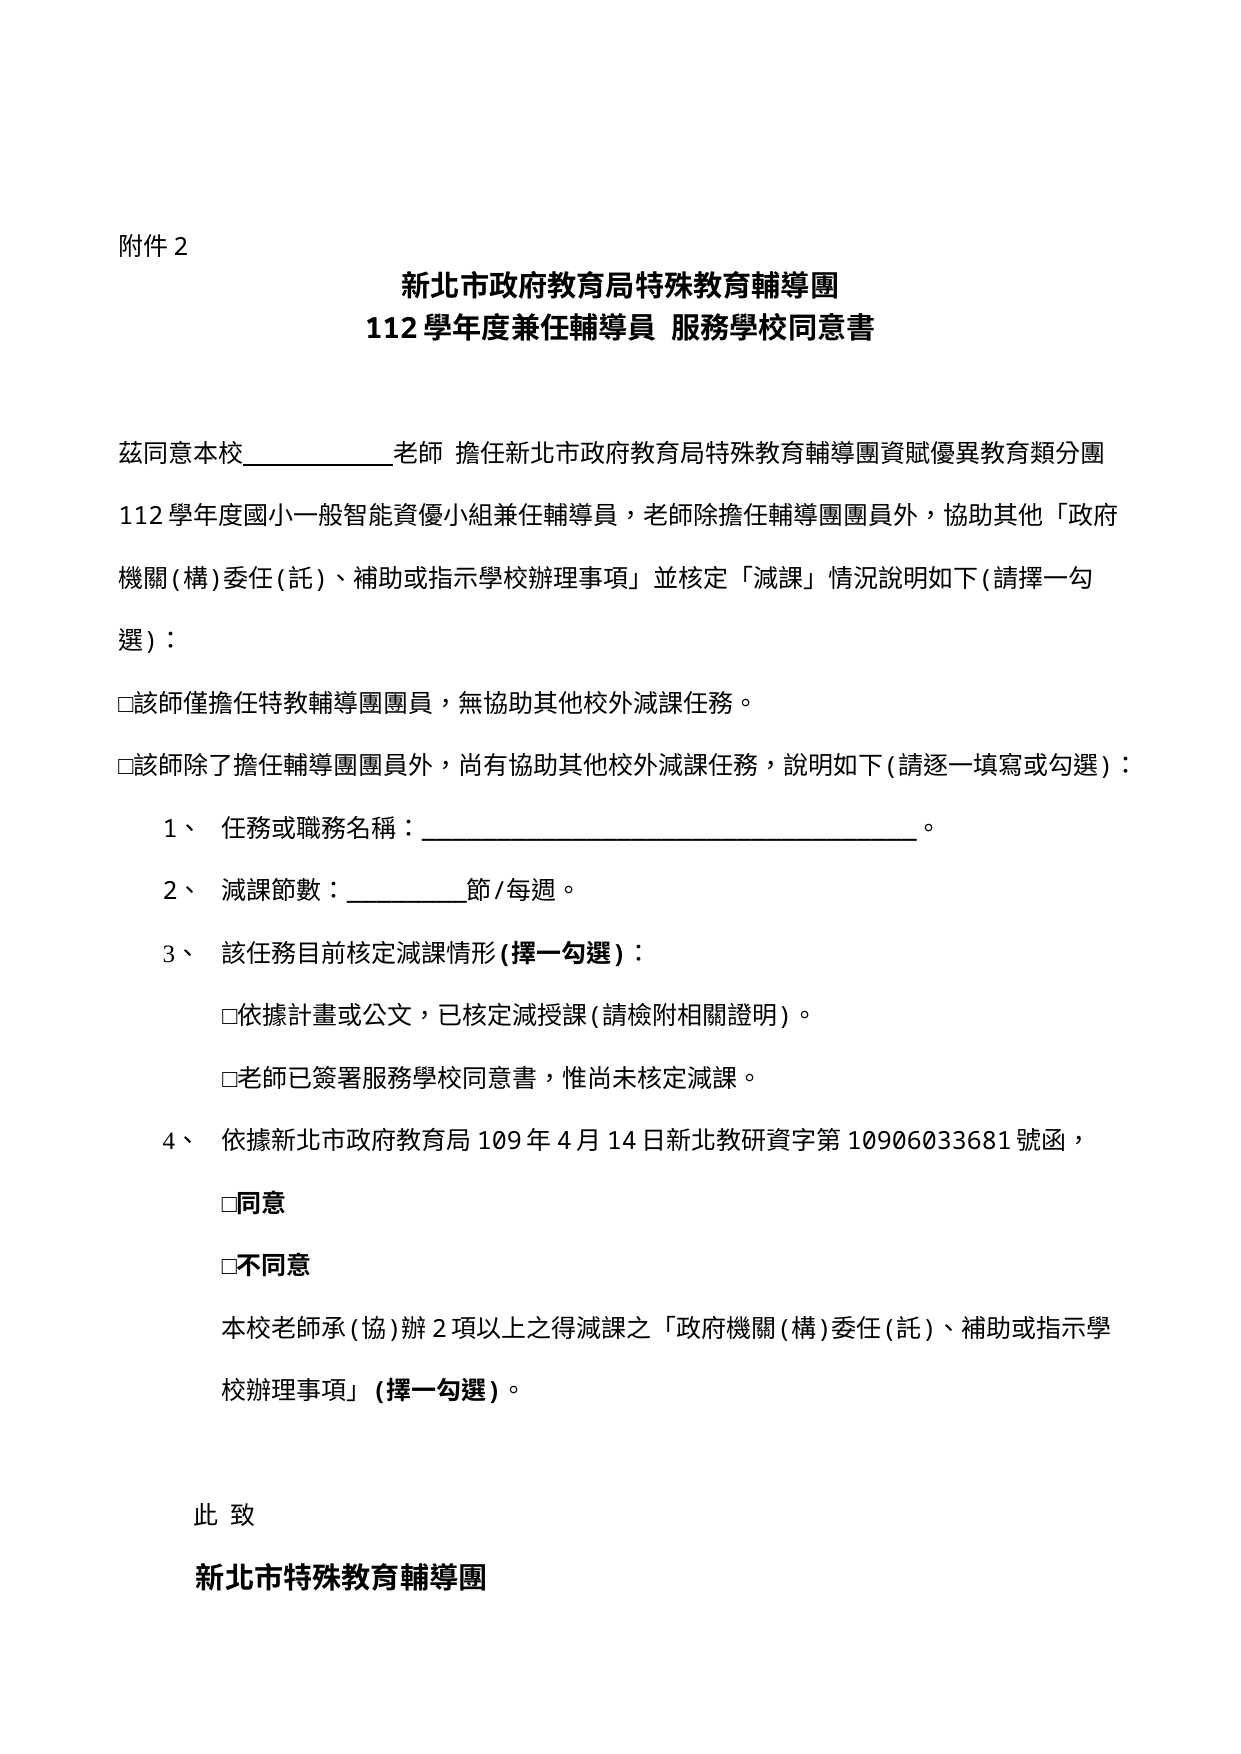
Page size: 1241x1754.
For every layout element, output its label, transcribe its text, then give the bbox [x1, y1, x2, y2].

text □該師僅擔任特教輔導團團員，無協助其他校外減課任務。 [118, 659, 1122, 722]
text 此 致 [118, 1472, 1122, 1534]
text 附件2 [118, 229, 1122, 262]
text □依據計畫或公文，已核定減授課(請檢附相關證明)。 [177, 972, 1122, 1034]
text 112學年度兼任輔導員 服務學校同意書 [118, 305, 1122, 347]
list 該任務目前核定減課情形(擇一勾選)： [162, 909, 1122, 972]
text 新北市特殊教育輔導團 [118, 1534, 1122, 1597]
text 112學年度國小一般智能資優小組兼任輔導員，老師除擔任輔導團團員外，協助其他「政府機關(構)委任(託)、補助或指示學校辦理事項」並核定「減課」情況說明如下(請擇一勾選)： [118, 472, 1122, 659]
text □老師已簽署服務學校同意書，惟尚未核定減課。 [177, 1034, 1122, 1097]
text □同意 [222, 1159, 1122, 1222]
text 茲同意本校 老師 擔任新北市政府教育局特殊教育輔導團資賦優異教育類分團 [118, 409, 1122, 472]
text □不同意 [222, 1222, 1122, 1284]
list 任務或職務名稱：_________________________________。 [162, 784, 1122, 847]
text 新北市政府教育局特殊教育輔導團 [118, 262, 1122, 305]
list 依據新北市政府教育局109年4月14日新北教研資字第10906033681號函， [162, 1097, 1122, 1159]
text □該師除了擔任輔導團團員外，尚有協助其他校外減課任務，說明如下(請逐一填寫或勾選)： [118, 722, 1122, 784]
list 減課節數：________節/每週。 [162, 847, 1122, 909]
text 本校老師承(協)辦2項以上之得減課之「政府機關(構)委任(託)、補助或指示學校辦理事項」(擇一勾選)。 [222, 1284, 1122, 1409]
